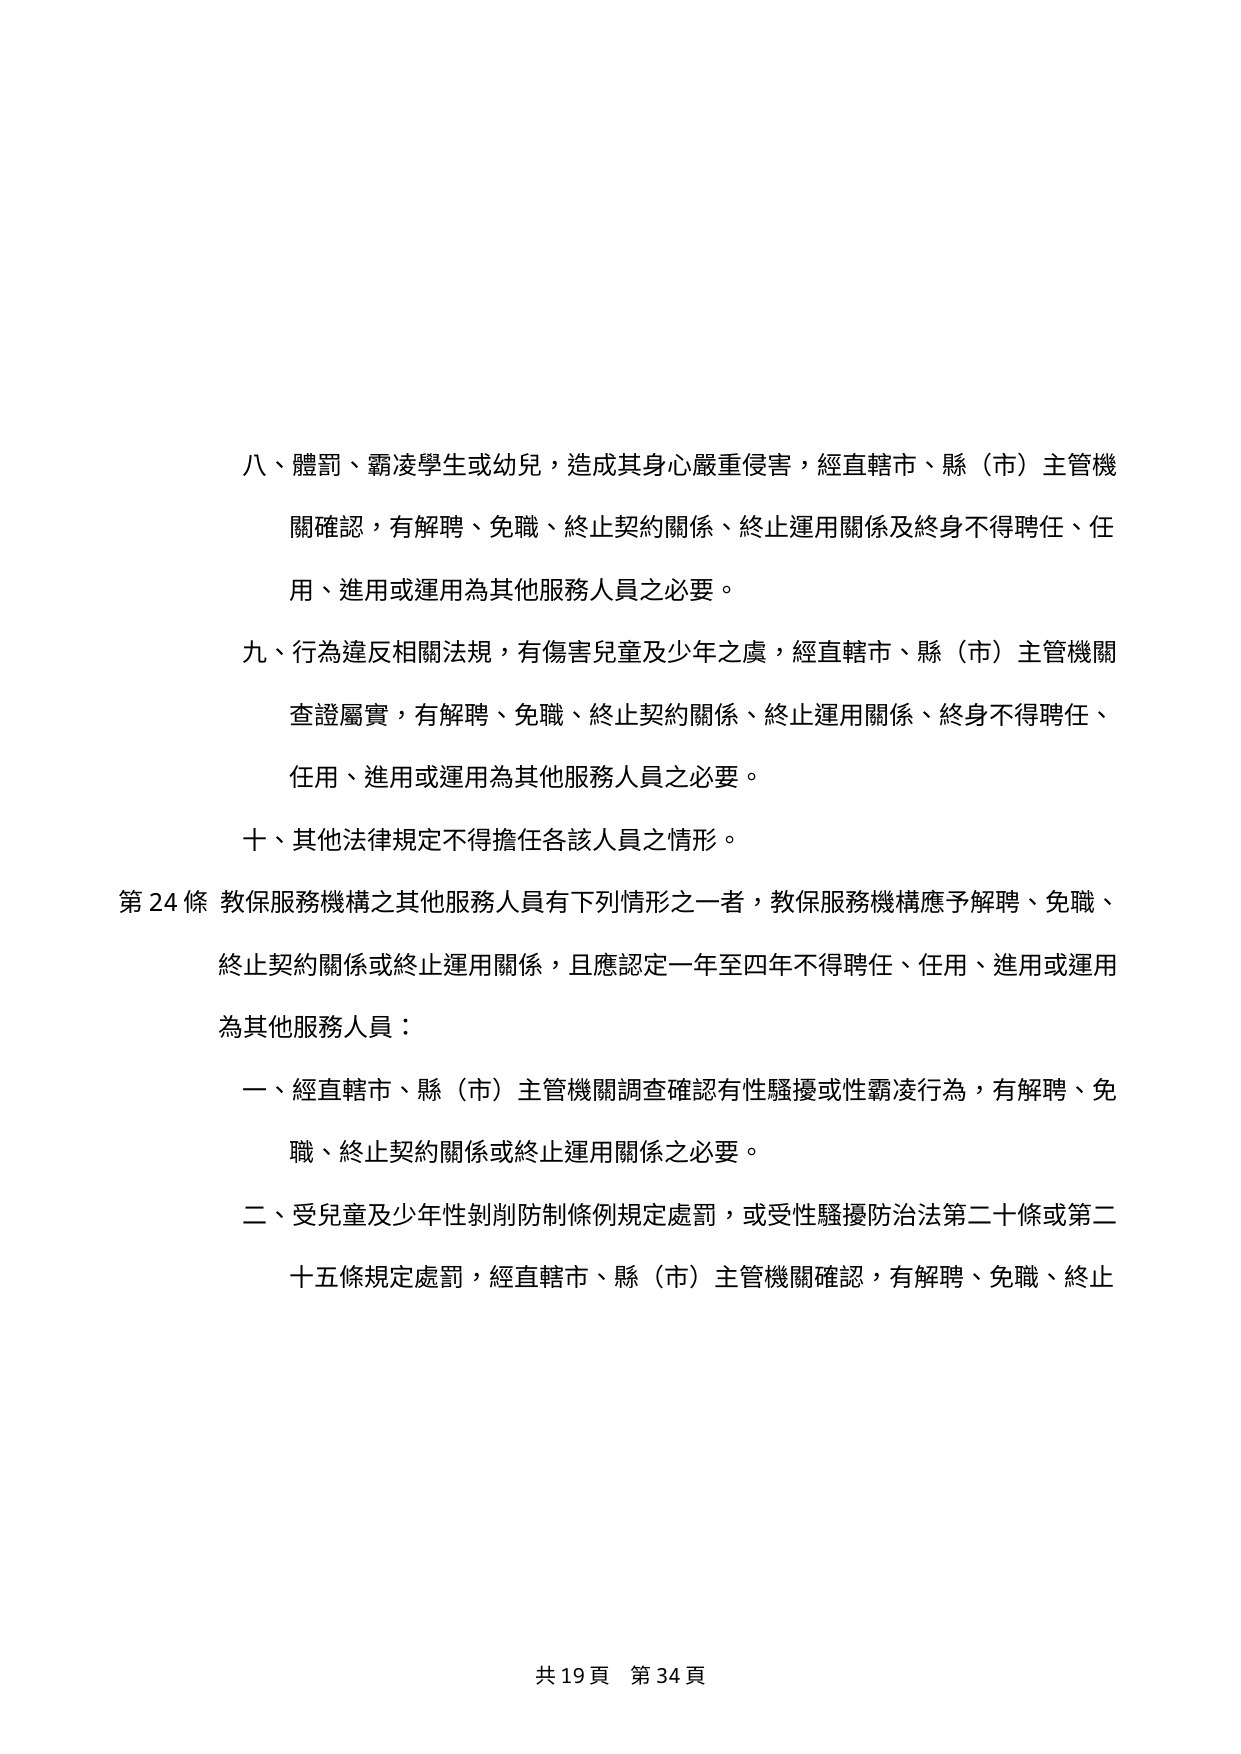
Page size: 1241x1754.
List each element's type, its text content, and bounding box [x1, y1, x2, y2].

text 第24條 教保服務機構之其他服務人員有下列情形之一者，教保服務機構應予解聘、免職、終止契約關係或終止運用關係，且應認定一年至四年不得聘任、任用、進用或運用為其他服務人員： [118, 859, 1122, 1047]
text 一、經直轄市、縣（市）主管機關調查確認有性騷擾或性霸凌行為，有解聘、免職、終止契約關係或終止運用關係之必要。 [242, 1047, 1122, 1172]
text 二、受兒童及少年性剝削防制條例規定處罰，或受性騷擾防治法第二十條或第二十五條規定處罰，經直轄市、縣（市）主管機關確認，有解聘、免職、終止 [242, 1172, 1122, 1297]
text 十、其他法律規定不得擔任各該人員之情形。 [242, 797, 1122, 859]
text 八、體罰、霸凌學生或幼兒，造成其身心嚴重侵害，經直轄市、縣（市）主管機關確認，有解聘、免職、終止契約關係、終止運用關係及終身不得聘任、任用、進用或運用為其他服務人員之必要。 [242, 422, 1122, 609]
text 九、行為違反相關法規，有傷害兒童及少年之虞，經直轄市、縣（市）主管機關查證屬實，有解聘、免職、終止契約關係、終止運用關係、終身不得聘任、任用、進用或運用為其他服務人員之必要。 [242, 609, 1122, 797]
